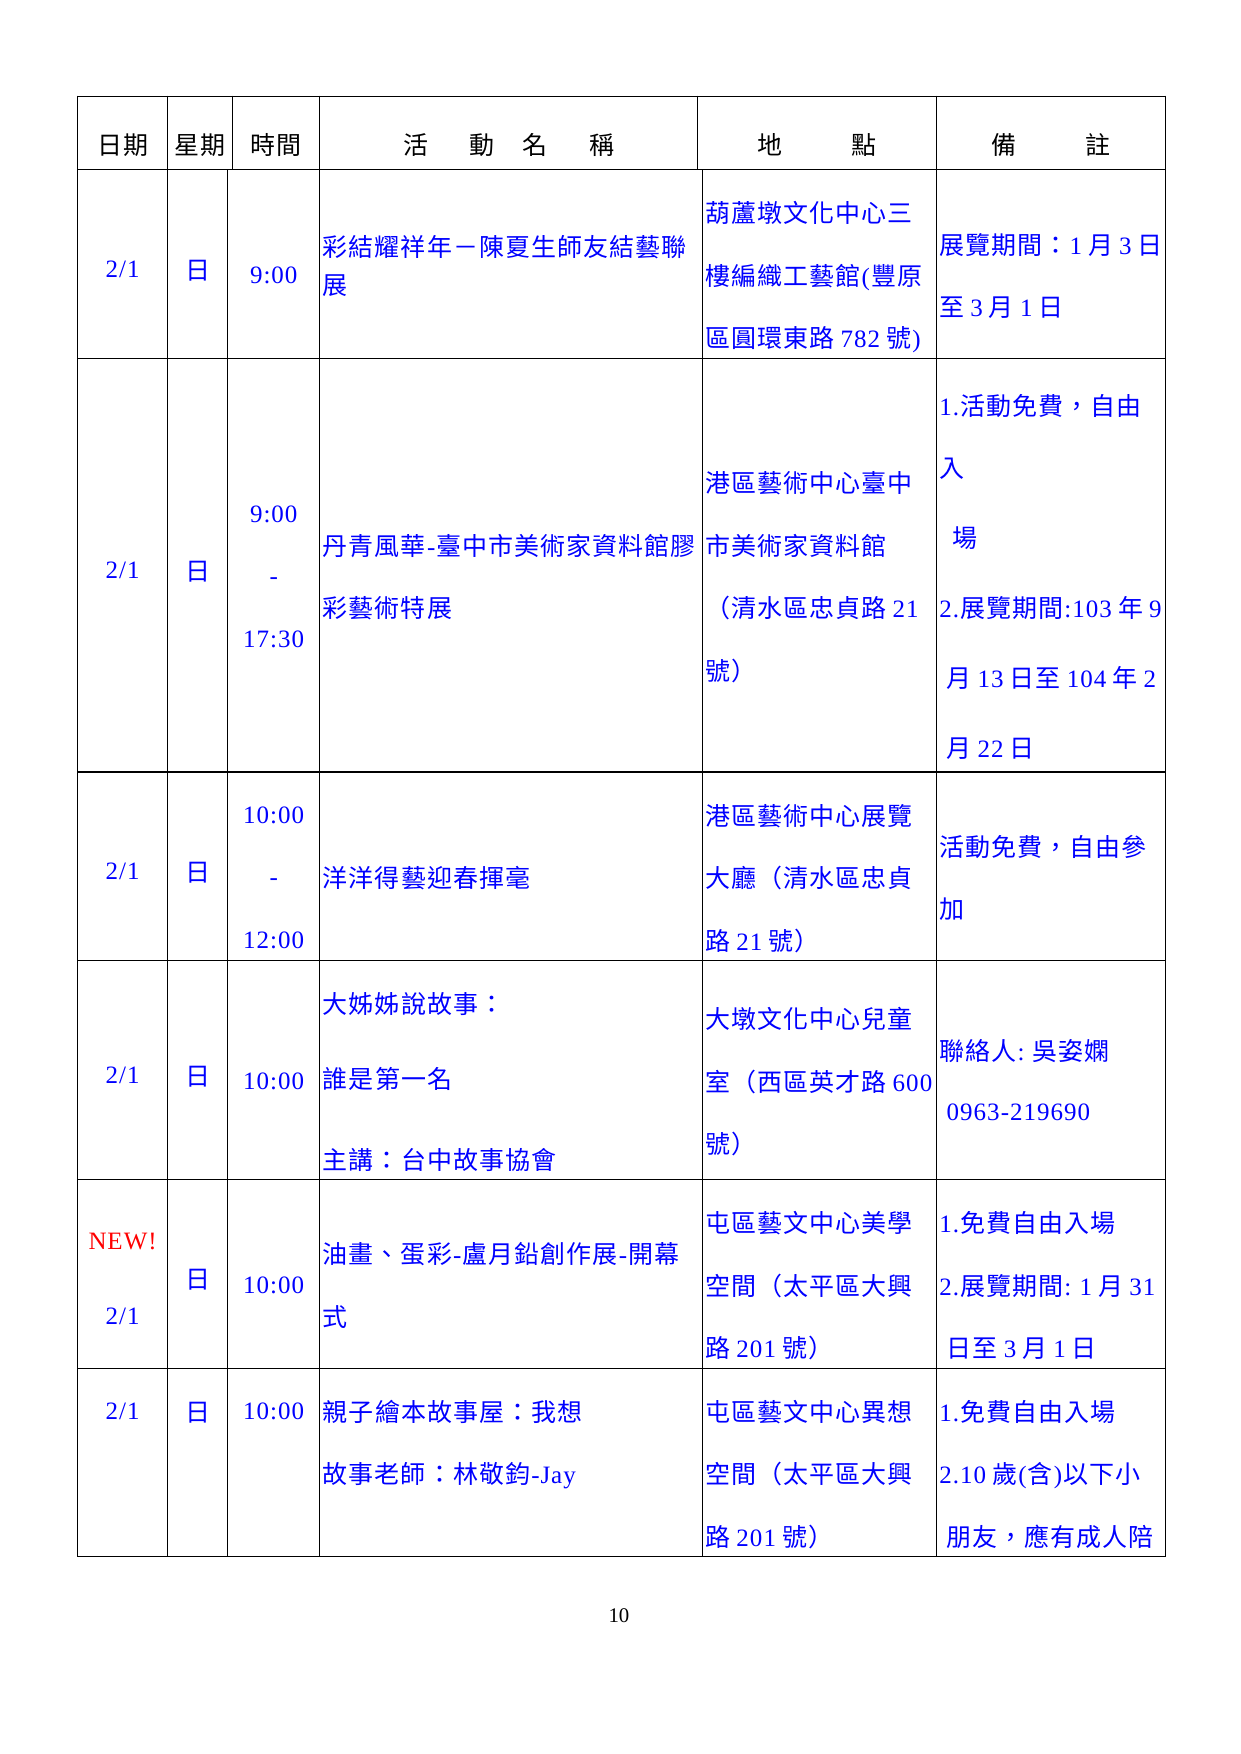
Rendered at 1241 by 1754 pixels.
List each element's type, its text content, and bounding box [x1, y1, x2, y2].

table_cell 丹青風華-臺中市美術家資料館膠彩藝術特展 [320, 359, 702, 771]
table_cell 1.免費自由入場 2.展覽期間: 1月31 日至3月1日 [937, 1180, 1165, 1368]
table_cell 大墩文化中心兒童室（西區英才路600號） [703, 961, 936, 1179]
table_cell 日 [168, 170, 227, 358]
table_header 備 註 [937, 97, 1165, 169]
table_cell 日 [168, 359, 227, 771]
table_cell 2/1 [78, 961, 167, 1179]
table_cell 葫蘆墩文化中心三樓編織工藝館(豐原區圓環東路782號) [703, 170, 936, 358]
table_cell 日 [168, 1369, 227, 1556]
table_cell 港區藝術中心臺中市美術家資料館（清水區忠貞路21號） [703, 359, 936, 771]
table_cell 洋洋得藝迎春揮毫 [320, 773, 702, 960]
table_cell 日 [168, 961, 227, 1179]
table_cell 2/1 [78, 170, 167, 358]
table_cell 港區藝術中心展覽大廳（清水區忠貞路21號） [703, 773, 936, 960]
table_cell 油畫、蛋彩-盧月鉛創作展-開幕式 [320, 1180, 702, 1368]
table_cell 1.免費自由入場 2.10歲(含)以下小 朋友，應有成人陪 [937, 1369, 1165, 1556]
table_cell 大姊姊說故事： 誰是第一名 主講：台中故事協會 [320, 961, 702, 1179]
table_cell 聯絡人: 吳姿嫻 0963-219690 [937, 961, 1165, 1179]
table_cell 彩結耀祥年－陳夏生師友結藝聯展 [320, 170, 702, 358]
table_header 活 動 名 稱 [320, 97, 697, 169]
table_cell 10:00 [228, 1180, 319, 1368]
table_cell 1.活動免費，自由入 場 2.展覽期間:103年9 月13日至104年2 月22日 [937, 359, 1165, 771]
table_cell 屯區藝文中心異想空間（太平區大興路201號） [703, 1369, 936, 1556]
table_cell 日 [168, 773, 227, 960]
table_cell 2/1 [78, 773, 167, 960]
table_cell 屯區藝文中心美學空間（太平區大興路201號） [703, 1180, 936, 1368]
table_cell 10:00 - 12:00 [228, 773, 319, 960]
table_header 時間 [233, 97, 319, 169]
table_cell 親子繪本故事屋：我想 故事老師：林敬鈞-Jay [320, 1369, 702, 1556]
table_cell 展覽期間：1月3日至3月1日 [937, 170, 1165, 358]
table_cell 10:00 [228, 961, 319, 1179]
table_cell NEW! 2/1 [78, 1180, 167, 1368]
table_cell 2/1 [78, 359, 167, 771]
table_cell 9:00 [228, 170, 319, 358]
table_header 日期 [78, 97, 167, 169]
table_header 地 點 [698, 97, 936, 169]
table_cell 日 [168, 1180, 227, 1368]
table_cell 活動免費，自由參加 [937, 773, 1165, 960]
table_cell 2/1 [78, 1369, 167, 1556]
table_header 星期 [168, 97, 232, 169]
table_cell 9:00 - 17:30 [228, 359, 319, 771]
table_cell 10:00 [228, 1369, 319, 1556]
